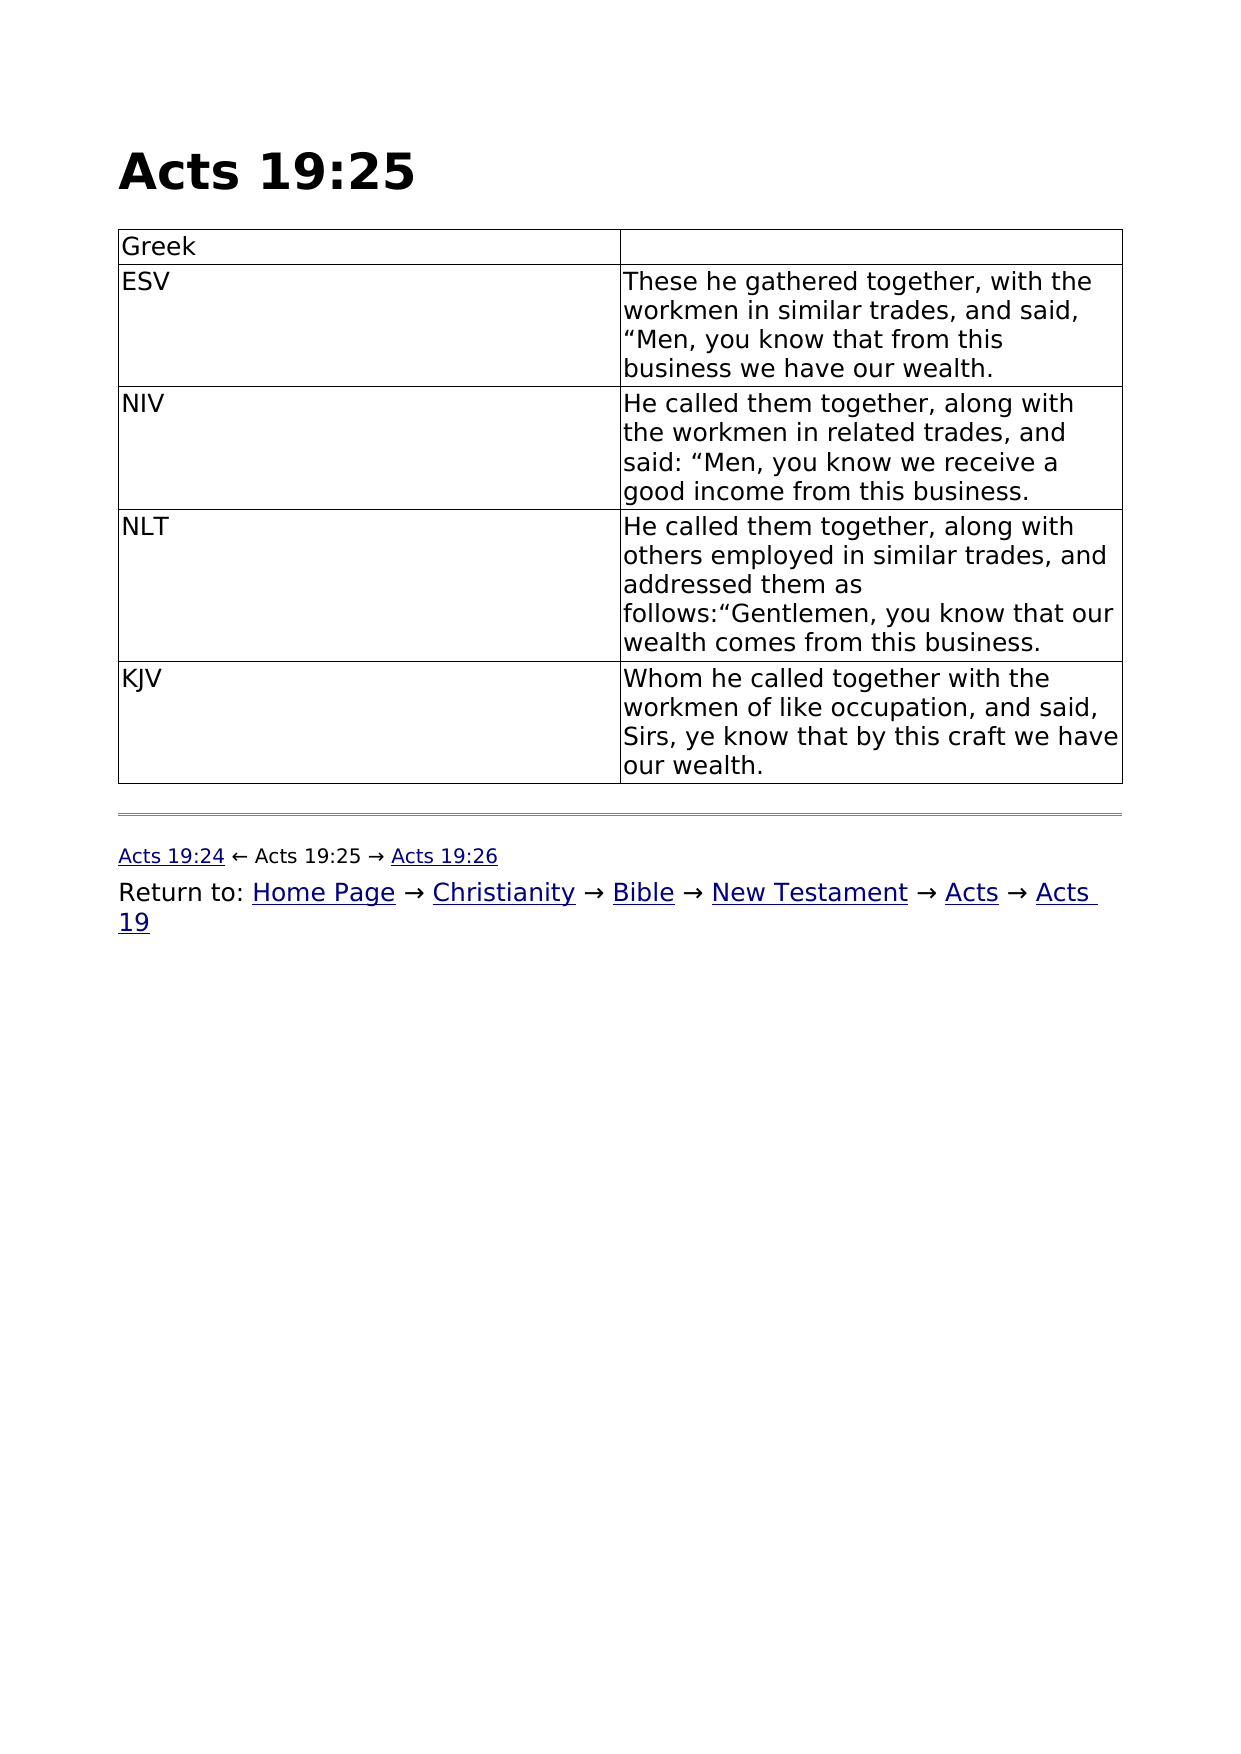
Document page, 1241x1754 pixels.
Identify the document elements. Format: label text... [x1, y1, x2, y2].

text Return to: Home Page → Christianity → Bible → New Testament → Acts → Acts 19 [118, 879, 1122, 937]
table_header Greek [119, 230, 620, 264]
table_cell NIV [119, 387, 620, 509]
table_cell Whom he called together with the workmen of like occupation, and said, Sirs, ye know that by this craft we have our wealth. [621, 662, 1122, 783]
table_cell These he gathered together, with the workmen in similar trades, and said, “Men, you know that from this business we have our wealth. [621, 265, 1122, 386]
table_cell KJV [119, 662, 620, 783]
table_cell NLT [119, 510, 620, 661]
text Acts 19:24 ← Acts 19:25 → Acts 19:26 [118, 844, 1122, 879]
subtitle Acts 19:25 [118, 143, 1122, 201]
table_cell ESV [119, 265, 620, 386]
table_header [621, 230, 1122, 264]
table_cell He called them together, along with others employed in similar trades, and addressed them as follows:“Gentlemen, you know that our wealth comes from this business. [621, 510, 1122, 661]
table_cell He called them together, along with the workmen in related trades, and said: “Men, you know we receive a good income from this business. [621, 387, 1122, 509]
